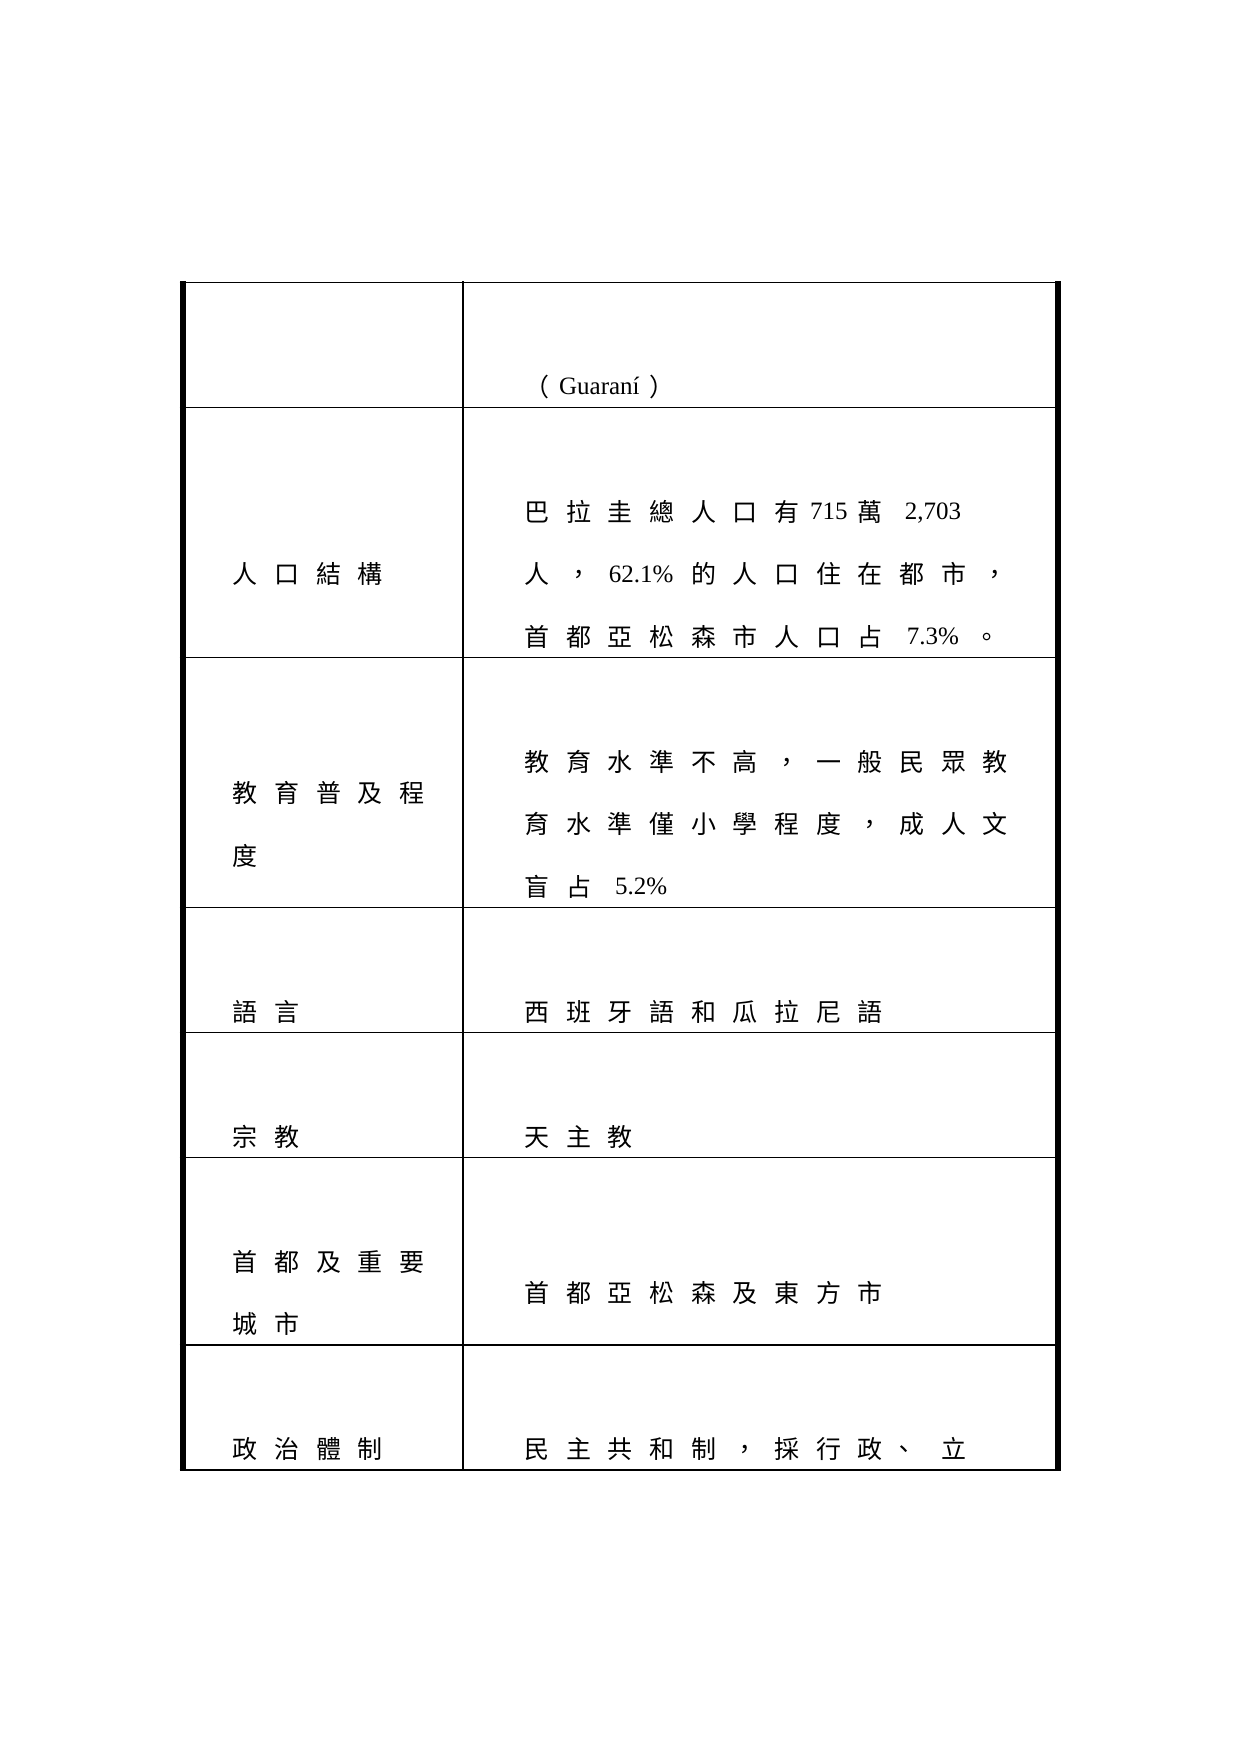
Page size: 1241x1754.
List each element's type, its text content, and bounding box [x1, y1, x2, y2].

table_cell 教育水準不高，一般民眾教育水準僅小學程度，成人文盲占5.2% [464, 658, 1055, 906]
table_cell 天主教 [464, 1033, 1055, 1156]
table_cell 首都亞松森及東方市 [464, 1158, 1055, 1344]
table_cell 教育普及程度 [186, 658, 462, 906]
table_cell 宗教 [186, 1033, 462, 1156]
table_cell （Guaraní） [464, 283, 1055, 406]
table_cell 西班牙語和瓜拉尼語 [464, 908, 1055, 1031]
table_cell 政治體制 [186, 1346, 462, 1469]
table_cell 人口結構 [186, 408, 462, 656]
table_cell 語言 [186, 908, 462, 1031]
table_cell 巴拉圭總人口有715萬2,703人，62.1%的人口住在都市，首都亞松森市人口占7.3%。 [464, 408, 1055, 656]
table_cell [186, 283, 462, 406]
table_cell 民主共和制，採行政、立 [464, 1346, 1055, 1469]
table_cell 首都及重要城市 [186, 1158, 462, 1344]
